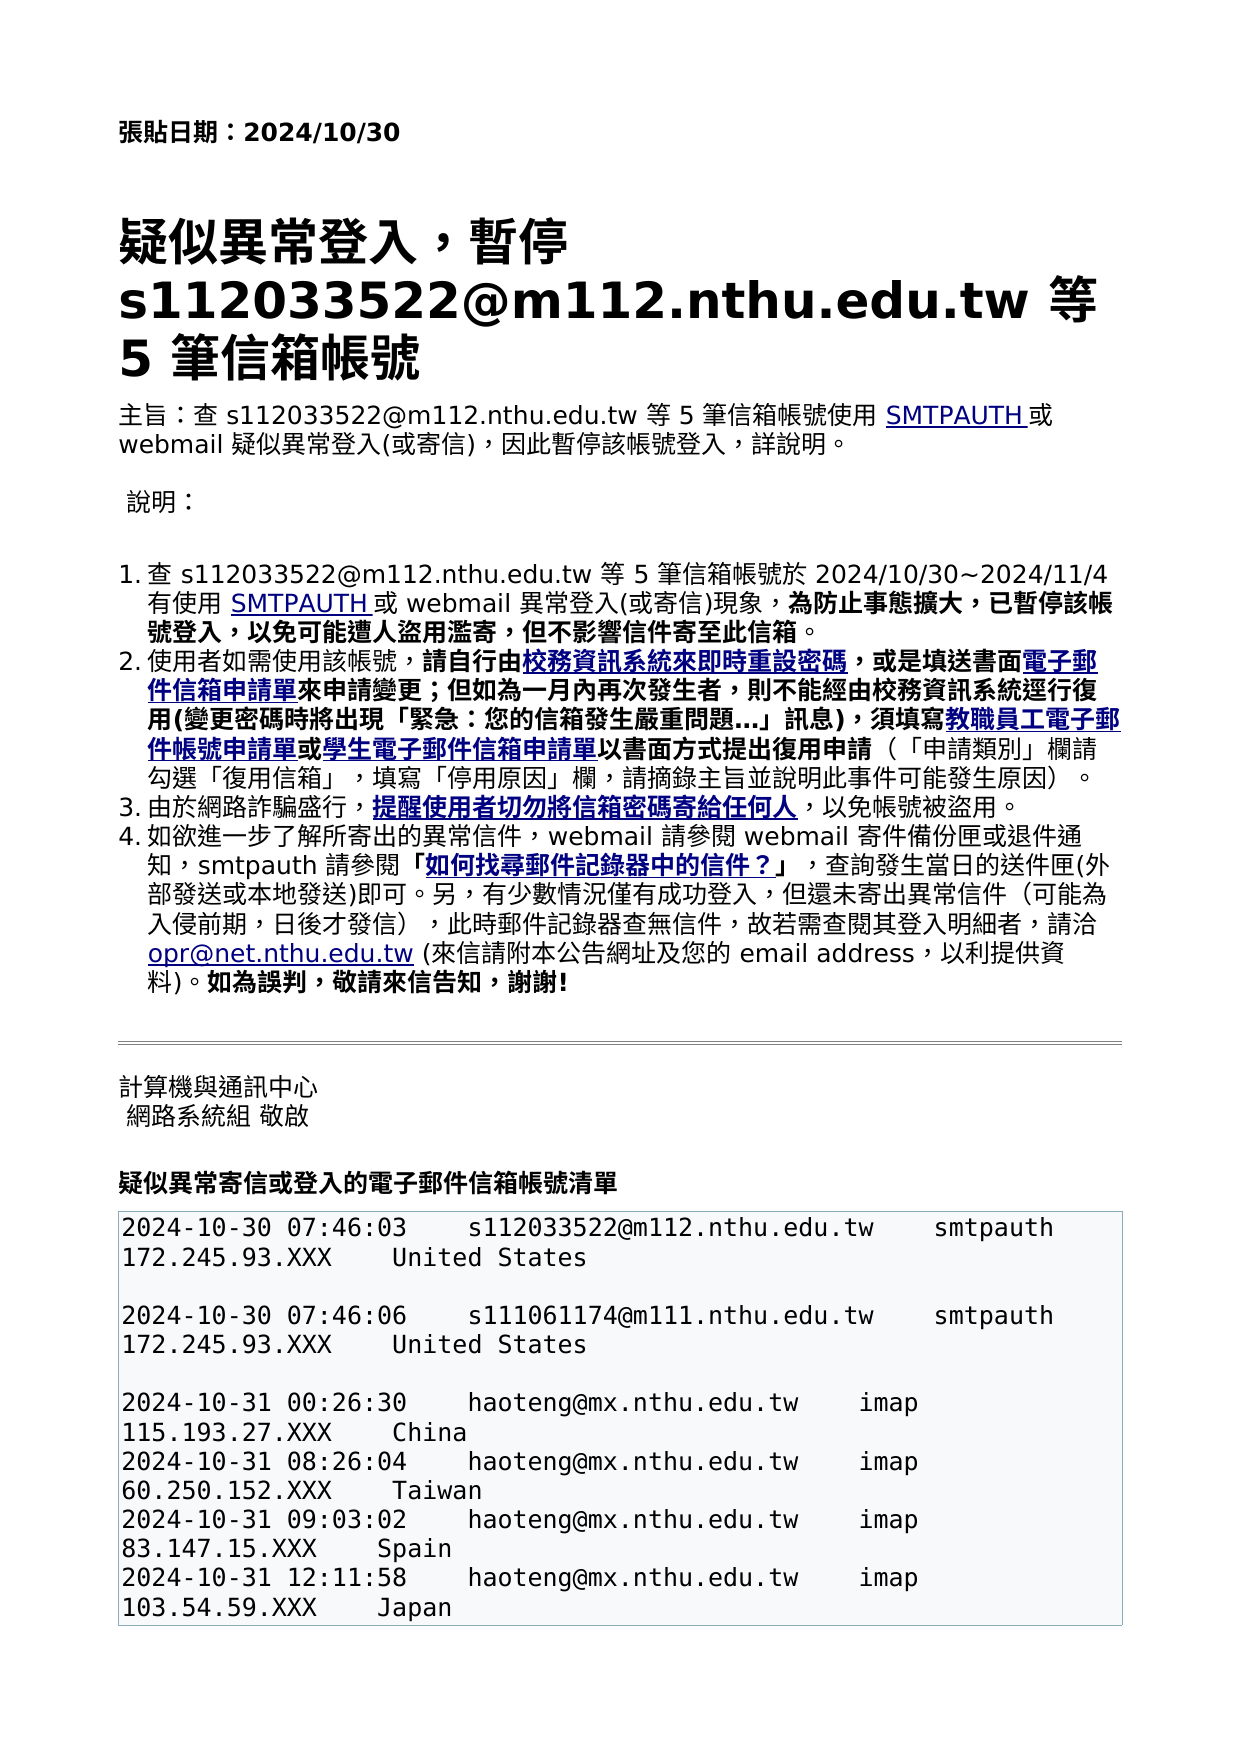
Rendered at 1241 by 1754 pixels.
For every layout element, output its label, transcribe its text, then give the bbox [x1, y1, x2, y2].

text 2024-10-30 07:46:03 s112033522@m112.nthu.edu.tw smtpauth 172.245.93.XXX United States 2024-10-30 07:46:06 s111061174@m111.nthu.edu.tw smtpauth 172.245.93.XXX United States 2024-10-31 00:26:30 haoteng@mx.nthu.edu.tw imap 115.193.27.XXX China 2024-10-31 08:26:04 haoteng@mx.nthu.edu.tw imap 60.250.152.XXX Taiwan 2024-10-31 09:03:02 haoteng@mx.nthu.edu.tw imap 83.147.15.XXX Spain 2024-10-31 12:11:58 haoteng@mx.nthu.edu.tw imap 103.54.59.XXX Japan [119, 1212, 1122, 1625]
text 計算機與通訊中心 網路系統組 敬啟 [118, 1073, 1122, 1131]
list 由於網路詐騙盛行，提醒使用者切勿將信箱密碼寄給任何人，以免帳號被盜用。 [118, 793, 1122, 822]
list 查 s112033522@m112.nthu.edu.tw 等 5 筆信箱帳號於 2024/10/30~2024/11/4有使用 SMTPAUTH或 webmail 異常登入(或寄信)現象，為防止事態擴大，已暫停該帳號登入，以免可能遭人盜用濫寄，但不影響信件寄至此信箱。 [118, 560, 1122, 647]
text 張貼日期：2024/10/30 [118, 118, 1122, 176]
subtitle 疑似異常寄信或登入的電子郵件信箱帳號清單 [118, 1169, 1122, 1198]
list 如欲進一步了解所寄出的異常信件，webmail 請參閱 webmail 寄件備份匣或退件通知，smtpauth 請參閱「如何找尋郵件記錄器中的信件？」，查詢發生當日的送件匣(外部發送或本地發送)即可。另，有少數情況僅有成功登入，但還未寄出異常信件（可能為入侵前期，日後才發信），此時郵件記錄器查無信件，故若需查閱其登入明細者，請洽 opr@net.nthu.edu.tw (來信請附本公告網址及您的 email address，以利提供資料)。如為誤判，敬請來信告知，謝謝! [118, 822, 1122, 997]
list 使用者如需使用該帳號，請自行由校務資訊系統來即時重設密碼，或是填送書面電子郵件信箱申請單來申請變更；但如為一月內再次發生者，則不能經由校務資訊系統逕行復用(變更密碼時將出現「緊急：您的信箱發生嚴重問題…」訊息)，須填寫教職員工電子郵件帳號申請單或學生電子郵件信箱申請單以書面方式提出復用申請（「申請類別」欄請勾選「復用信箱」，填寫「停用原因」欄，請摘錄主旨並說明此事件可能發生原因）。 [118, 647, 1122, 793]
subtitle 疑似異常登入，暫停 s112033522@m112.nthu.edu.tw 等 5 筆信箱帳號 [118, 214, 1122, 389]
text 主旨：查 s112033522@m112.nthu.edu.tw 等 5 筆信箱帳號使用 SMTPAUTH或 webmail 疑似異常登入(或寄信)，因此暫停該帳號登入，詳說明。 說明： [118, 401, 1122, 518]
